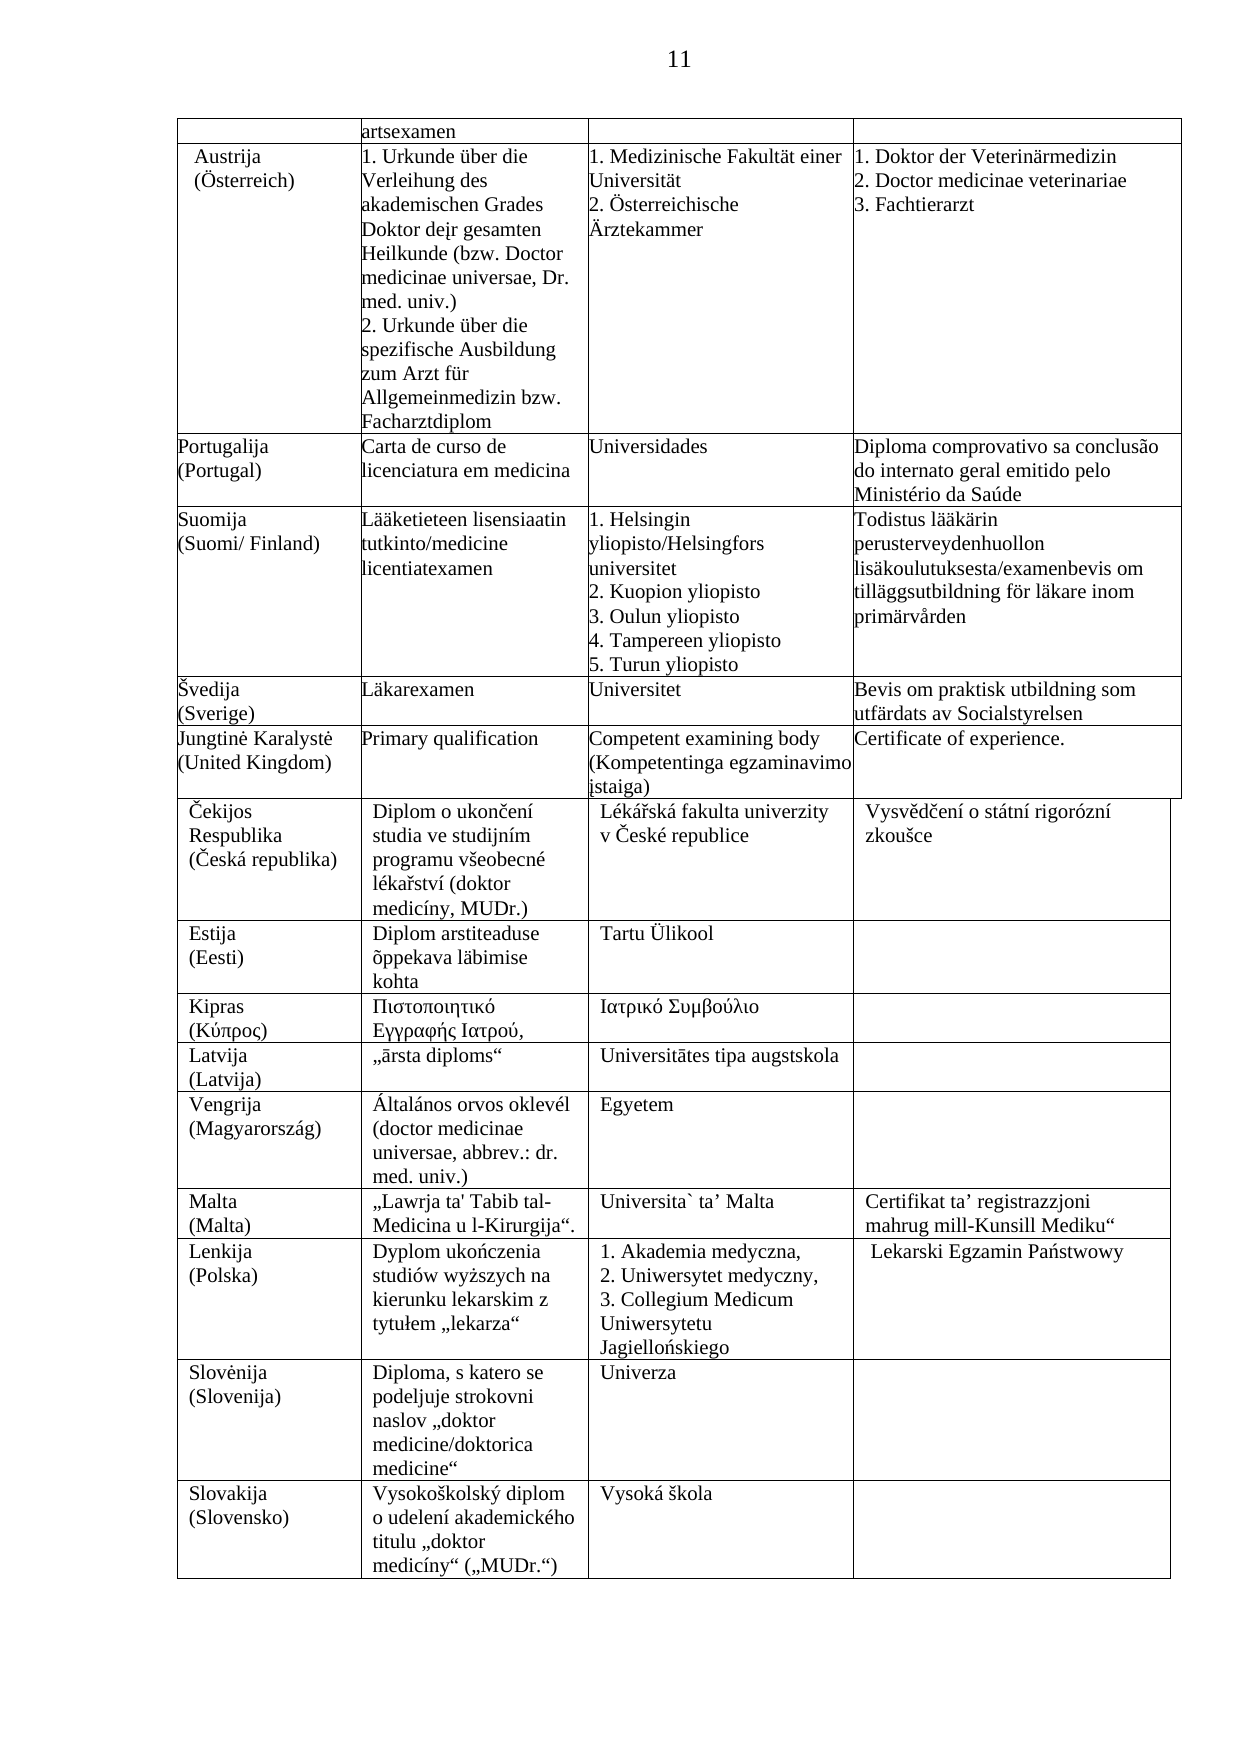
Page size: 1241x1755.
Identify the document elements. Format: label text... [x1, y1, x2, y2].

table_cell Suomija (Suomi/ Finland) [178, 507, 361, 676]
table_cell Universitātes tipa augstskola [589, 1043, 853, 1091]
table_cell Πιστοποιητικό Εγγραφής Ιατρού, [362, 994, 588, 1042]
table_cell Primary qualification [362, 726, 588, 798]
table_cell [1171, 920, 1181, 993]
table_cell Vysvědčení o státní rigorózní zkoušce [854, 799, 1170, 919]
table_cell [1171, 1359, 1181, 1480]
table_cell [854, 119, 1181, 143]
table_cell Latvija (Latvija) [178, 1043, 361, 1091]
table_cell Vengrija (Magyarország) [178, 1092, 361, 1188]
table_cell [854, 1360, 1170, 1480]
table_cell Todistus lääkärin perusterveydenhuollon lisäkoulutuksesta/examenbevis om tilläggsutbildning för läkare inom primärvården [854, 507, 1181, 676]
table_cell Portugalija (Portugal) [178, 434, 361, 506]
table_cell Lekarski Egzamin Państwowy [854, 1239, 1170, 1359]
table_cell „Lawrja ta' Tabib tal-Medicina u l-Kirurgija“. [362, 1189, 588, 1237]
table_cell 1. Helsingin yliopisto/Helsingfors universitet 2. Kuopion yliopisto 3. Oulun yliopisto 4. Tampereen yliopisto 5. Turun yliopisto [589, 507, 853, 676]
table_cell [178, 119, 361, 143]
table_cell Malta (Malta) [178, 1189, 361, 1237]
table_cell Slovakija (Slovensko) [178, 1481, 361, 1577]
table_cell Vysoká škola [589, 1481, 853, 1577]
table_cell 1. Medizinische Fakultät einer Universität 2. Österreichische Ärztekammer [589, 144, 853, 433]
table_cell [1171, 1238, 1181, 1359]
table_cell Lääketieteen lisensiaatin tutkinto/medicine licentiatexamen [362, 507, 588, 676]
table_cell [1171, 799, 1181, 919]
table_cell [589, 119, 853, 143]
table_cell [1171, 1188, 1181, 1237]
table_cell Švedija (Sverige) [178, 677, 361, 725]
table_cell [1171, 1042, 1181, 1091]
table_cell 1. Urkunde über die Verleihung des akademischen Grades Doktor deįr gesamten Heilkunde (bzw. Doctor medicinae universae, Dr. med. univ.) 2. Urkunde über die spezifische Ausbildung zum Arzt für Allgemeinmedizin bzw. Facharztdiplom [362, 144, 588, 433]
table_cell Austrija (Österreich) [178, 144, 361, 433]
table_cell 1. Akademia medyczna, 2. Uniwersytet medyczny, 3. Collegium Medicum Uniwersytetu Jagiellońskiego [589, 1239, 853, 1359]
table_cell 1. Doktor der Veterinärmedizin 2. Doctor medicinae veterinariae 3. Fachtierarzt [854, 144, 1181, 433]
table_cell Estija (Eesti) [178, 921, 361, 993]
table_cell Competent examining body (Kompetentinga egzaminavimo įstaiga) [589, 726, 853, 798]
table_cell [854, 921, 1170, 993]
table_cell [1171, 1480, 1181, 1577]
table_cell [854, 1092, 1170, 1188]
table_cell Universitet [589, 677, 853, 725]
table_cell Tartu Ülikool [589, 921, 853, 993]
table_cell Carta de curso de licenciatura em medicina [362, 434, 588, 506]
table_cell Lenkija (Polska) [178, 1239, 361, 1359]
table_cell [854, 994, 1170, 1042]
table_cell Certificate of experience. [854, 726, 1181, 798]
table_cell Jungtinė Karalystė (United Kingdom) [178, 726, 361, 798]
table_cell [1171, 993, 1181, 1042]
table_cell Univerza [589, 1360, 853, 1480]
table_cell Universita` ta’ Malta [589, 1189, 853, 1237]
table_cell Általános orvos oklevél (doctor medicinae universae, abbrev.: dr. med. univ.) [362, 1092, 588, 1188]
table_cell Läkarexamen [362, 677, 588, 725]
table_cell Slovėnija (Slovenija) [178, 1360, 361, 1480]
table_cell Diploma comprovativo sa conclusão do internato geral emitido pelo Ministério da Saúde [854, 434, 1181, 506]
table_cell Bevis om praktisk utbildning som utfärdats av Socialstyrelsen [854, 677, 1181, 725]
table_cell Certifikat ta’ registrazzjoni mahrug mill-Kunsill Mediku“ [854, 1189, 1170, 1237]
table_cell Universidades [589, 434, 853, 506]
table_cell Čekijos Respublika (Česká republika) [178, 799, 361, 919]
table_cell Vysokoškolský diplom o udelení akademického titulu „doktor medicíny“ („MUDr.“) [362, 1481, 588, 1577]
table_cell Dyplom ukończenia studiów wyższych na kierunku lekarskim z tytułem „lekarza“ [362, 1239, 588, 1359]
table_cell Ιατρικό Συμβούλιο [589, 994, 853, 1042]
table_cell [854, 1043, 1170, 1091]
table_cell Diplom o ukončení studia ve studijním programu všeobecné lékařství (doktor medicíny, MUDr.) [362, 799, 588, 919]
table_cell Kipras (Κύπρος) [178, 994, 361, 1042]
table_cell „ārsta diploms“ [362, 1043, 588, 1091]
table_cell Diploma, s katero se podeljuje strokovni naslov „doktor medicine/doktorica medicine“ [362, 1360, 588, 1480]
table_cell artsexamen [362, 119, 588, 143]
table_cell [854, 1481, 1170, 1577]
table_cell Lékářská fakulta univerzity v České republice [589, 799, 853, 919]
table_cell Egyetem [589, 1092, 853, 1188]
table_cell Diplom arstiteaduse õppekava läbimise kohta [362, 921, 588, 993]
table_cell [1171, 1091, 1181, 1188]
